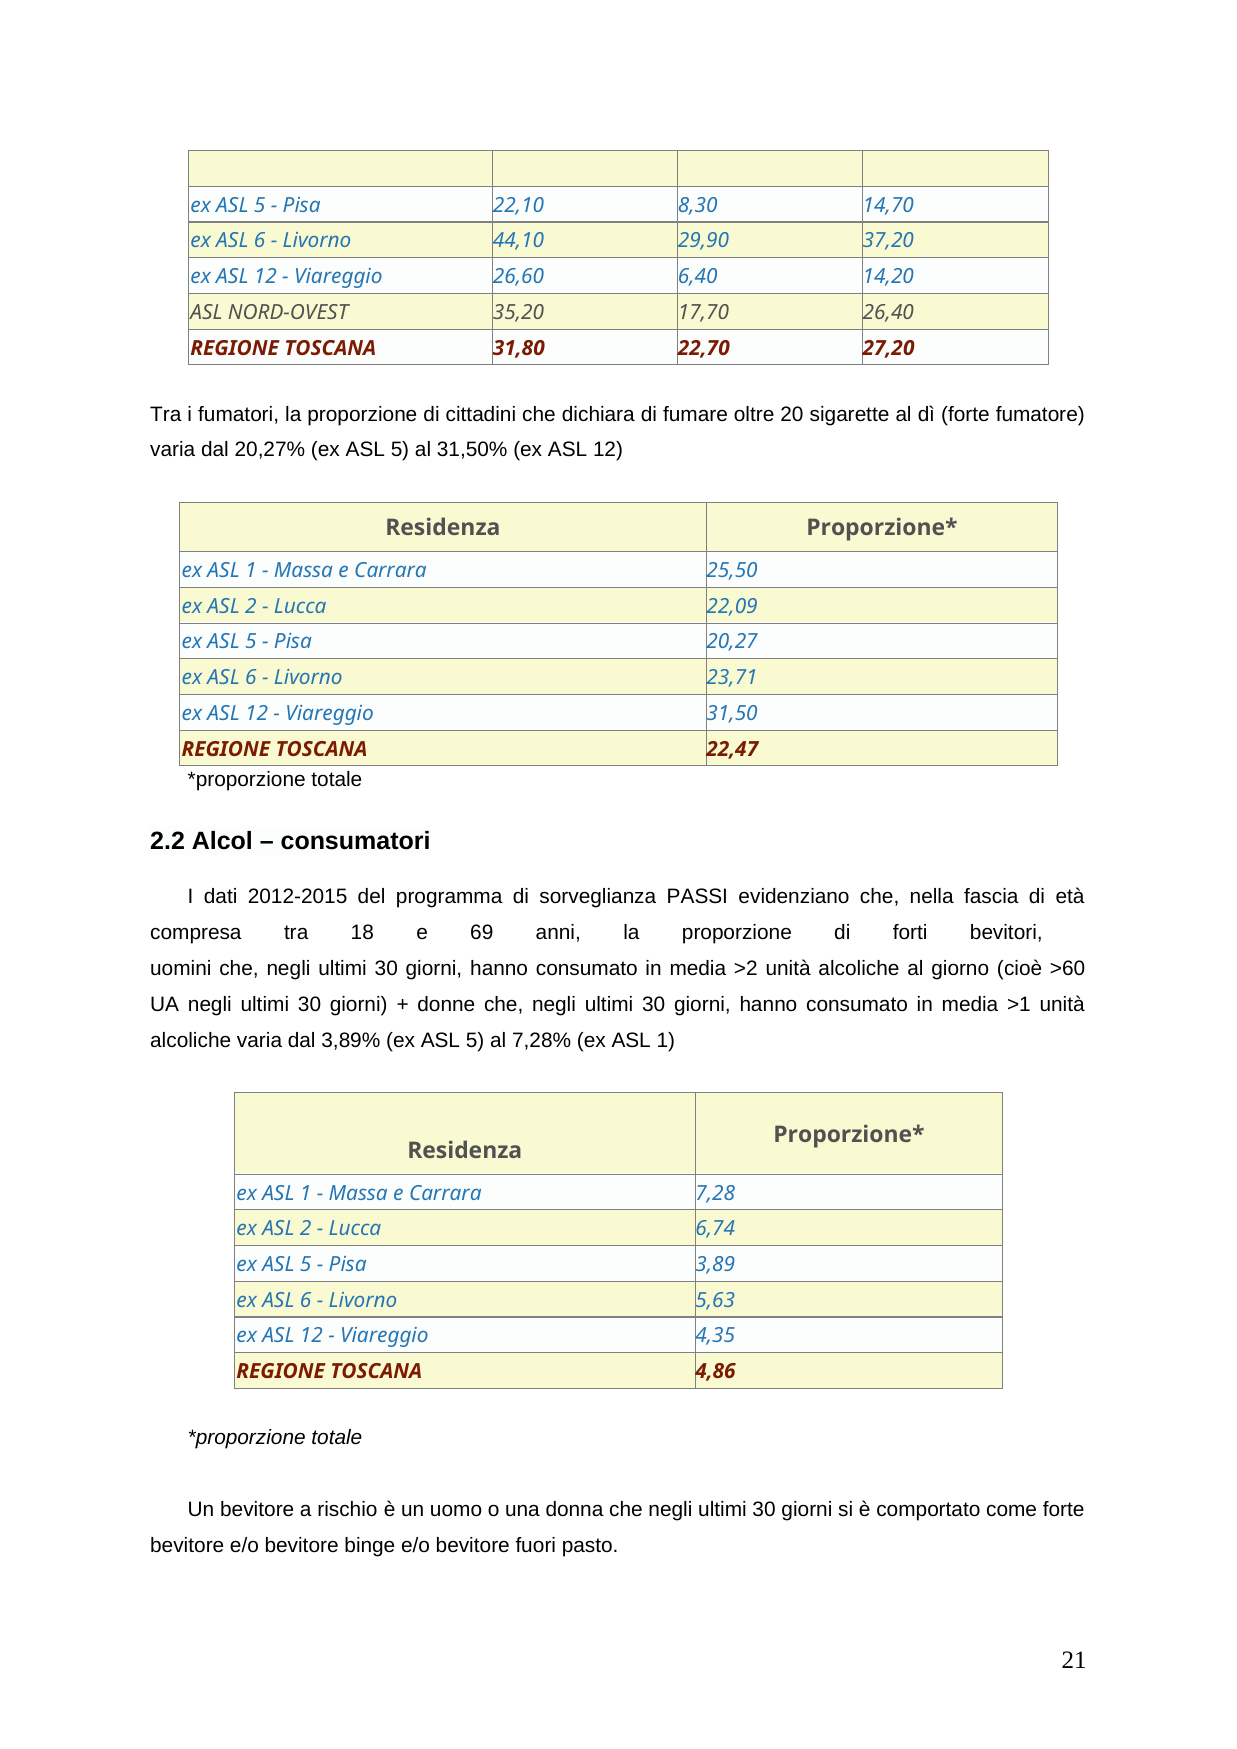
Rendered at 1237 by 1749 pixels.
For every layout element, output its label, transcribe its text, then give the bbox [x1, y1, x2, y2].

table_cell ASL NORD-OVEST [189, 294, 492, 329]
table_cell 37,20 [863, 223, 1048, 257]
text I dati 2012-2015 del programma di sorveglianza PASSI evidenziano che, nella fascia di età compresa tra 18 e 69 anni, la proporzione di forti bevitori, uomini che, negli ultimi 30 giorni, hanno consumato in media >2 unità alcoliche al giorno (cioè >60 UA negli ultimi 30 giorni) + donne che, negli ultimi 30 giorni, hanno consumato in media >1 unità alcoliche varia dal 3,89% (ex ASL 5) al 7,28% (ex ASL 1) [150, 884, 1086, 1051]
text *proporzione totale [150, 766, 1086, 790]
table_cell REGIONE TOSCANA [235, 1353, 695, 1388]
table_cell 22,09 [707, 588, 1057, 622]
table_cell ex ASL 5 - Pisa [189, 187, 492, 221]
table_cell 25,50 [707, 552, 1057, 587]
table_cell [493, 151, 677, 186]
text 2.2 Alcol – consumatori [150, 826, 1086, 855]
table_cell ex ASL 12 - Viareggio [235, 1318, 695, 1352]
table_cell [678, 151, 862, 186]
table_cell 7,28 [696, 1175, 1002, 1209]
table_cell 22,47 [707, 731, 1057, 765]
table_cell ex ASL 5 - Pisa [180, 624, 706, 658]
table_cell 31,80 [493, 330, 677, 364]
table_cell 5,63 [696, 1282, 1002, 1316]
table_cell 44,10 [493, 223, 677, 257]
table_header Residenza [180, 503, 706, 551]
table_cell 3,89 [696, 1246, 1002, 1281]
table_cell 27,20 [863, 330, 1048, 364]
table_cell 22,10 [493, 187, 677, 221]
table_cell [863, 151, 1048, 186]
table_cell 14,70 [863, 187, 1048, 221]
table_cell ex ASL 1 - Massa e Carrara [180, 552, 706, 587]
table_cell 17,70 [678, 294, 862, 329]
text Tra i fumatori, la proporzione di cittadini che dichiara di fumare oltre 20 sigarette al dì (forte fumatore) varia dal 20,27% (ex ASL 5) al 31,50% (ex ASL 12) [150, 401, 1086, 461]
table_cell ex ASL 5 - Pisa [235, 1246, 695, 1281]
table_cell ex ASL 6 - Livorno [189, 223, 492, 257]
table_cell 23,71 [707, 659, 1057, 694]
table_cell ex ASL 6 - Livorno [180, 659, 706, 694]
text Un bevitore a rischio è un uomo o una donna che negli ultimi 30 giorni si è comportato come forte bevitore e/o bevitore binge e/o bevitore fuori pasto. [150, 1497, 1086, 1557]
table_cell ex ASL 1 - Massa e Carrara [235, 1175, 695, 1209]
table_cell 35,20 [493, 294, 677, 329]
table_cell ex ASL 12 - Viareggio [189, 258, 492, 293]
table_cell REGIONE TOSCANA [189, 330, 492, 364]
table_cell ex ASL 2 - Lucca [235, 1210, 695, 1245]
table_cell 29,90 [678, 223, 862, 257]
table_cell 22,70 [678, 330, 862, 364]
table_cell ex ASL 6 - Livorno [235, 1282, 695, 1316]
table_cell 6,40 [678, 258, 862, 293]
table_cell 4,86 [696, 1353, 1002, 1388]
table_cell 26,40 [863, 294, 1048, 329]
table_header Residenza [235, 1093, 695, 1173]
table_cell [189, 151, 492, 186]
table_cell 14,20 [863, 258, 1048, 293]
table_cell ex ASL 12 - Viareggio [180, 695, 706, 729]
table_cell 31,50 [707, 695, 1057, 729]
table_cell 6,74 [696, 1210, 1002, 1245]
table_cell REGIONE TOSCANA [180, 731, 706, 765]
table_header Proporzione* [707, 503, 1057, 551]
table_cell 8,30 [678, 187, 862, 221]
text *proporzione totale [150, 1425, 1086, 1449]
table_cell 26,60 [493, 258, 677, 293]
table_header Proporzione* [696, 1093, 1002, 1173]
table_cell 20,27 [707, 624, 1057, 658]
table_cell ex ASL 2 - Lucca [180, 588, 706, 622]
table_cell 4,35 [696, 1318, 1002, 1352]
